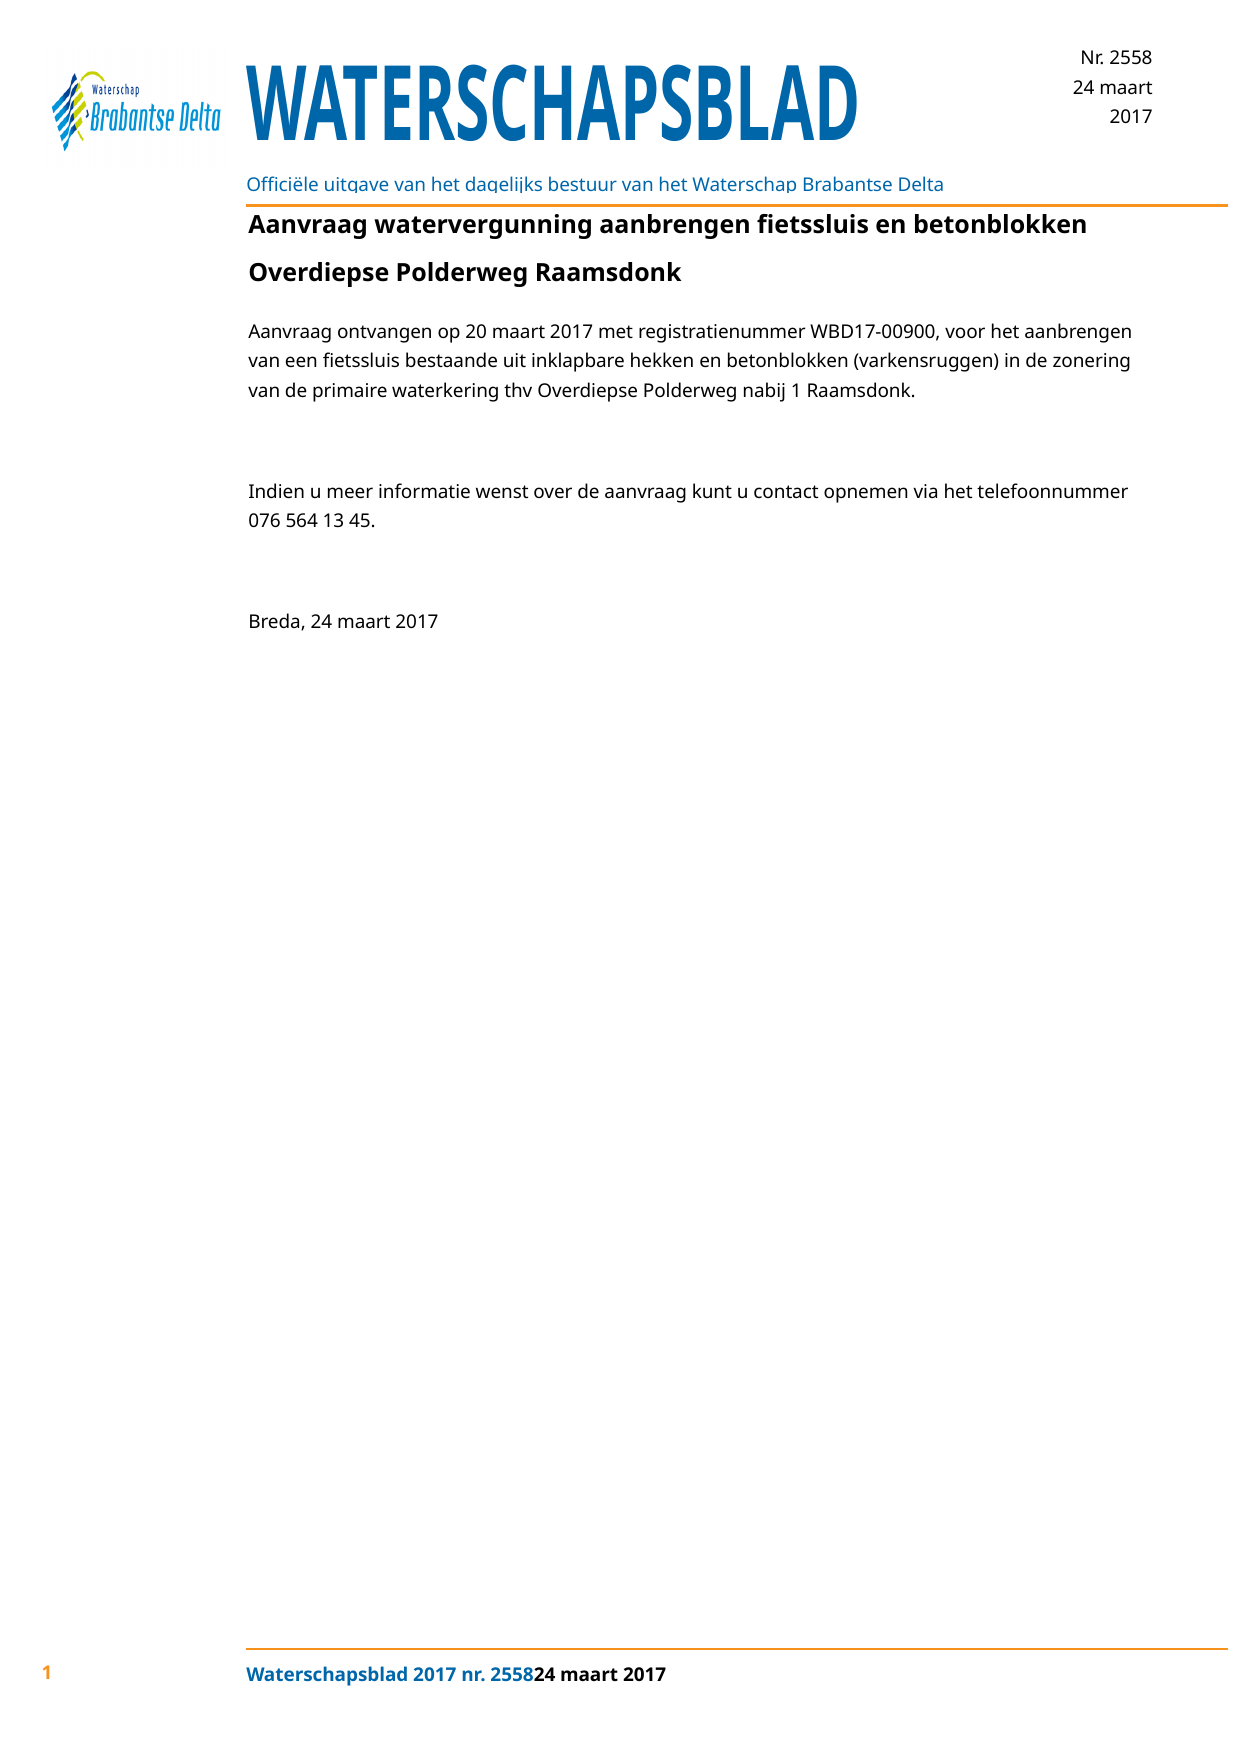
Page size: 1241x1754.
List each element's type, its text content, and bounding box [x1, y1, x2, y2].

text Indien u meer informatie wenst over de aanvraag kunt u contact opnemen via het telefoonnummer 076 564 13 45. [248, 478, 1152, 533]
text Aanvraag ontvangen op 20 maart 2017 met registratienummer WBD17-00900, voor het aanbrengen van een fietssluis bestaande uit inklapbare hekken en betonblokken (varkensruggen) in de zonering van de primaire waterkering thv Overdiepse Polderweg nabij 1 Raamsdonk. [248, 318, 1152, 403]
text Aanvraag watervergunning aanbrengen fietssluis en betonblokken Overdiepse Polderweg Raamsdonk [248, 207, 1152, 288]
picture [41, 47, 231, 172]
text Breda, 24 maart 2017 [248, 608, 1152, 634]
